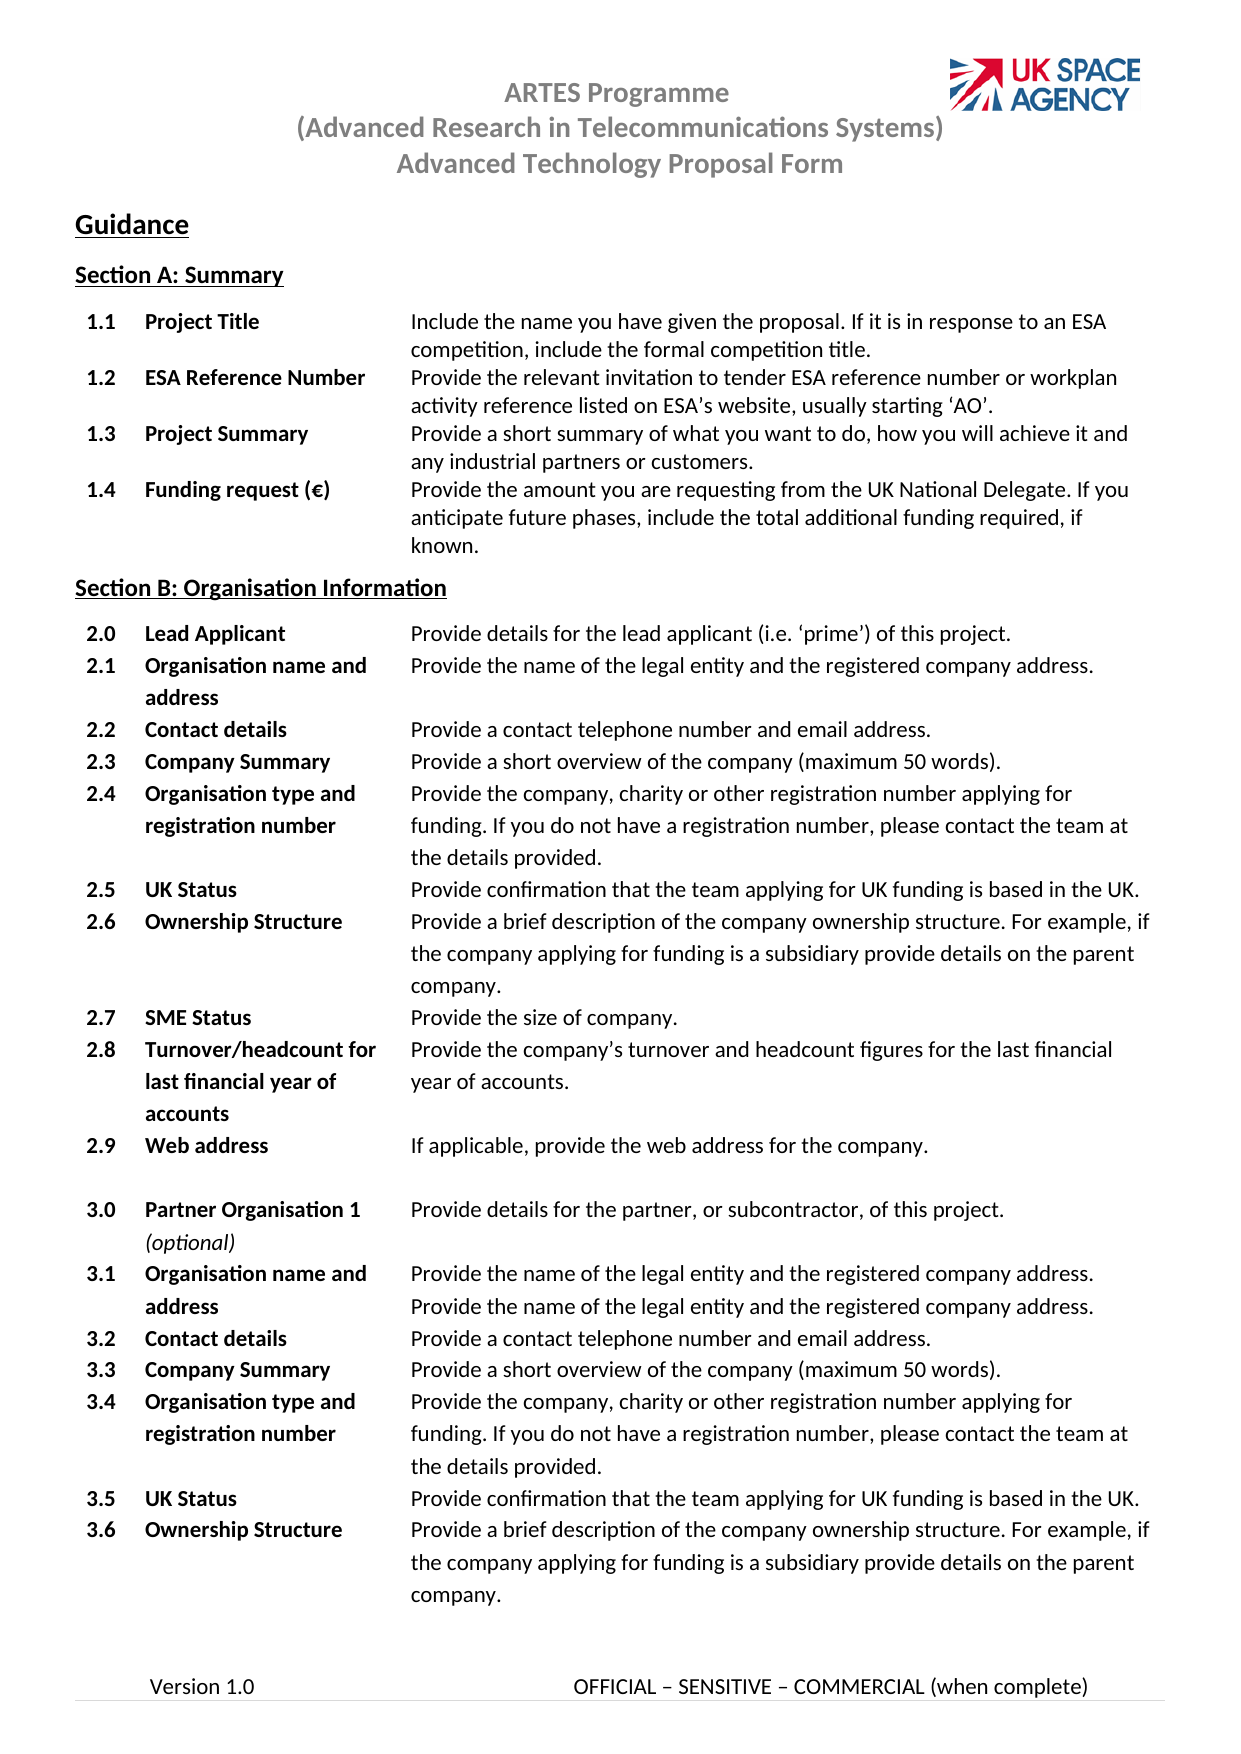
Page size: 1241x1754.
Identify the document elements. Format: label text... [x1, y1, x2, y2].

table_cell Provide a contact telephone number and email address. [399, 1324, 1164, 1356]
table_cell Turnover/headcount for last financial year of accounts [134, 1035, 399, 1131]
table_cell UK Status [134, 875, 399, 907]
table_cell 3.1 [75, 1260, 133, 1324]
table_cell Company Summary [134, 1356, 399, 1387]
table_cell If applicable, provide the web address for the company. [399, 1131, 1164, 1163]
table_cell Contact details [134, 1324, 399, 1356]
table_cell Provide a brief description of the company ownership structure. For example, if the company applying for funding is a subsidiary provide details on the parent company. [399, 907, 1164, 1003]
table_cell 1.2 [75, 363, 133, 419]
table_header 1.1 [75, 307, 133, 363]
table_cell Provide a brief description of the company ownership structure. For example, if the company applying for funding is a subsidiary provide details on the parent company. [399, 1516, 1164, 1612]
table_cell [399, 1612, 1164, 1644]
table_header Include the name you have given the proposal. If it is in response to an ESA competition, include the formal competition title. [399, 307, 1164, 363]
table_cell Ownership Structure [134, 907, 399, 1003]
table_cell Provide a contact telephone number and email address. [399, 715, 1164, 747]
table_cell 2.3 [75, 747, 133, 779]
table_cell Ownership Structure [134, 1516, 399, 1612]
table_header Provide details for the lead applicant (i.e. ‘prime’) of this project. [399, 619, 1164, 651]
table_cell Provide a short summary of what you want to do, how you will achieve it and any industrial partners or customers. [399, 419, 1164, 475]
table_cell 3.2 [75, 1324, 133, 1356]
table_cell Provide the name of the legal entity and the registered company address. Provide the name of the legal entity and the registered company address. [399, 1260, 1164, 1324]
table_cell 3.3 [75, 1356, 133, 1387]
table_cell Provide confirmation that the team applying for UK funding is based in the UK. [399, 875, 1164, 907]
text Section A: Summary [75, 259, 1165, 290]
table_cell Provide the amount you are requesting from the UK National Delegate. If you anticipate future phases, include the total additional funding required, if known. [399, 475, 1164, 559]
table_cell Provide the relevant invitation to tender ESA reference number or workplan activity reference listed on ESA’s website, usually starting ‘AO’. [399, 363, 1164, 419]
table_cell UK Status [134, 1484, 399, 1516]
table_cell Project Summary [134, 419, 399, 475]
table_header Lead Applicant [134, 619, 399, 651]
table_cell 2.5 [75, 875, 133, 907]
table_cell [134, 1612, 399, 1644]
table_cell 1.3 [75, 419, 133, 475]
table_cell Organisation name and address [134, 1260, 399, 1324]
table_cell Provide the size of company. [399, 1003, 1164, 1035]
text Section B: Organisation Information [75, 572, 1165, 602]
table_cell 2.4 [75, 779, 133, 875]
table_header 3.0 [75, 1196, 133, 1259]
table_cell Contact details [134, 715, 399, 747]
table_header Provide details for the partner, or subcontractor, of this project. [399, 1196, 1164, 1259]
table_cell ESA Reference Number [134, 363, 399, 419]
table_header 2.0 [75, 619, 133, 651]
table_cell 2.1 [75, 651, 133, 715]
table_cell 3.5 [75, 1484, 133, 1516]
table_cell 1.4 [75, 475, 133, 559]
table_cell 2.9 [75, 1131, 133, 1163]
table_cell Company Summary [134, 747, 399, 779]
table_cell Provide the name of the legal entity and the registered company address. [399, 651, 1164, 715]
table_cell Provide a short overview of the company (maximum 50 words). [399, 747, 1164, 779]
table_cell Organisation type and registration number [134, 1388, 399, 1484]
table_cell 2.2 [75, 715, 133, 747]
text Guidance [75, 206, 1165, 242]
table_cell Provide the company, charity or other registration number applying for funding. If you do not have a registration number, please contact the team at the details provided. [399, 1388, 1164, 1484]
table_cell 2.8 [75, 1035, 133, 1131]
table_cell Provide the company’s turnover and headcount figures for the last financial year of accounts. [399, 1035, 1164, 1131]
table_cell 3.6 [75, 1516, 133, 1612]
table_cell Organisation type and registration number [134, 779, 399, 875]
table_cell Funding request (€) [134, 475, 399, 559]
table_cell Web address [134, 1131, 399, 1163]
table_cell Organisation name and address [134, 651, 399, 715]
table_cell 3.4 [75, 1388, 133, 1484]
table_cell SME Status [134, 1003, 399, 1035]
table_cell Provide the company, charity or other registration number applying for funding. If you do not have a registration number, please contact the team at the details provided. [399, 779, 1164, 875]
table_cell 2.7 [75, 1003, 133, 1035]
table_cell Provide confirmation that the team applying for UK funding is based in the UK. [399, 1484, 1164, 1516]
table_header Project Title [134, 307, 399, 363]
table_cell Provide a short overview of the company (maximum 50 words). [399, 1356, 1164, 1387]
table_cell 2.6 [75, 907, 133, 1003]
table_cell [75, 1612, 133, 1644]
table_header Partner Organisation 1 (optional) [134, 1196, 399, 1259]
